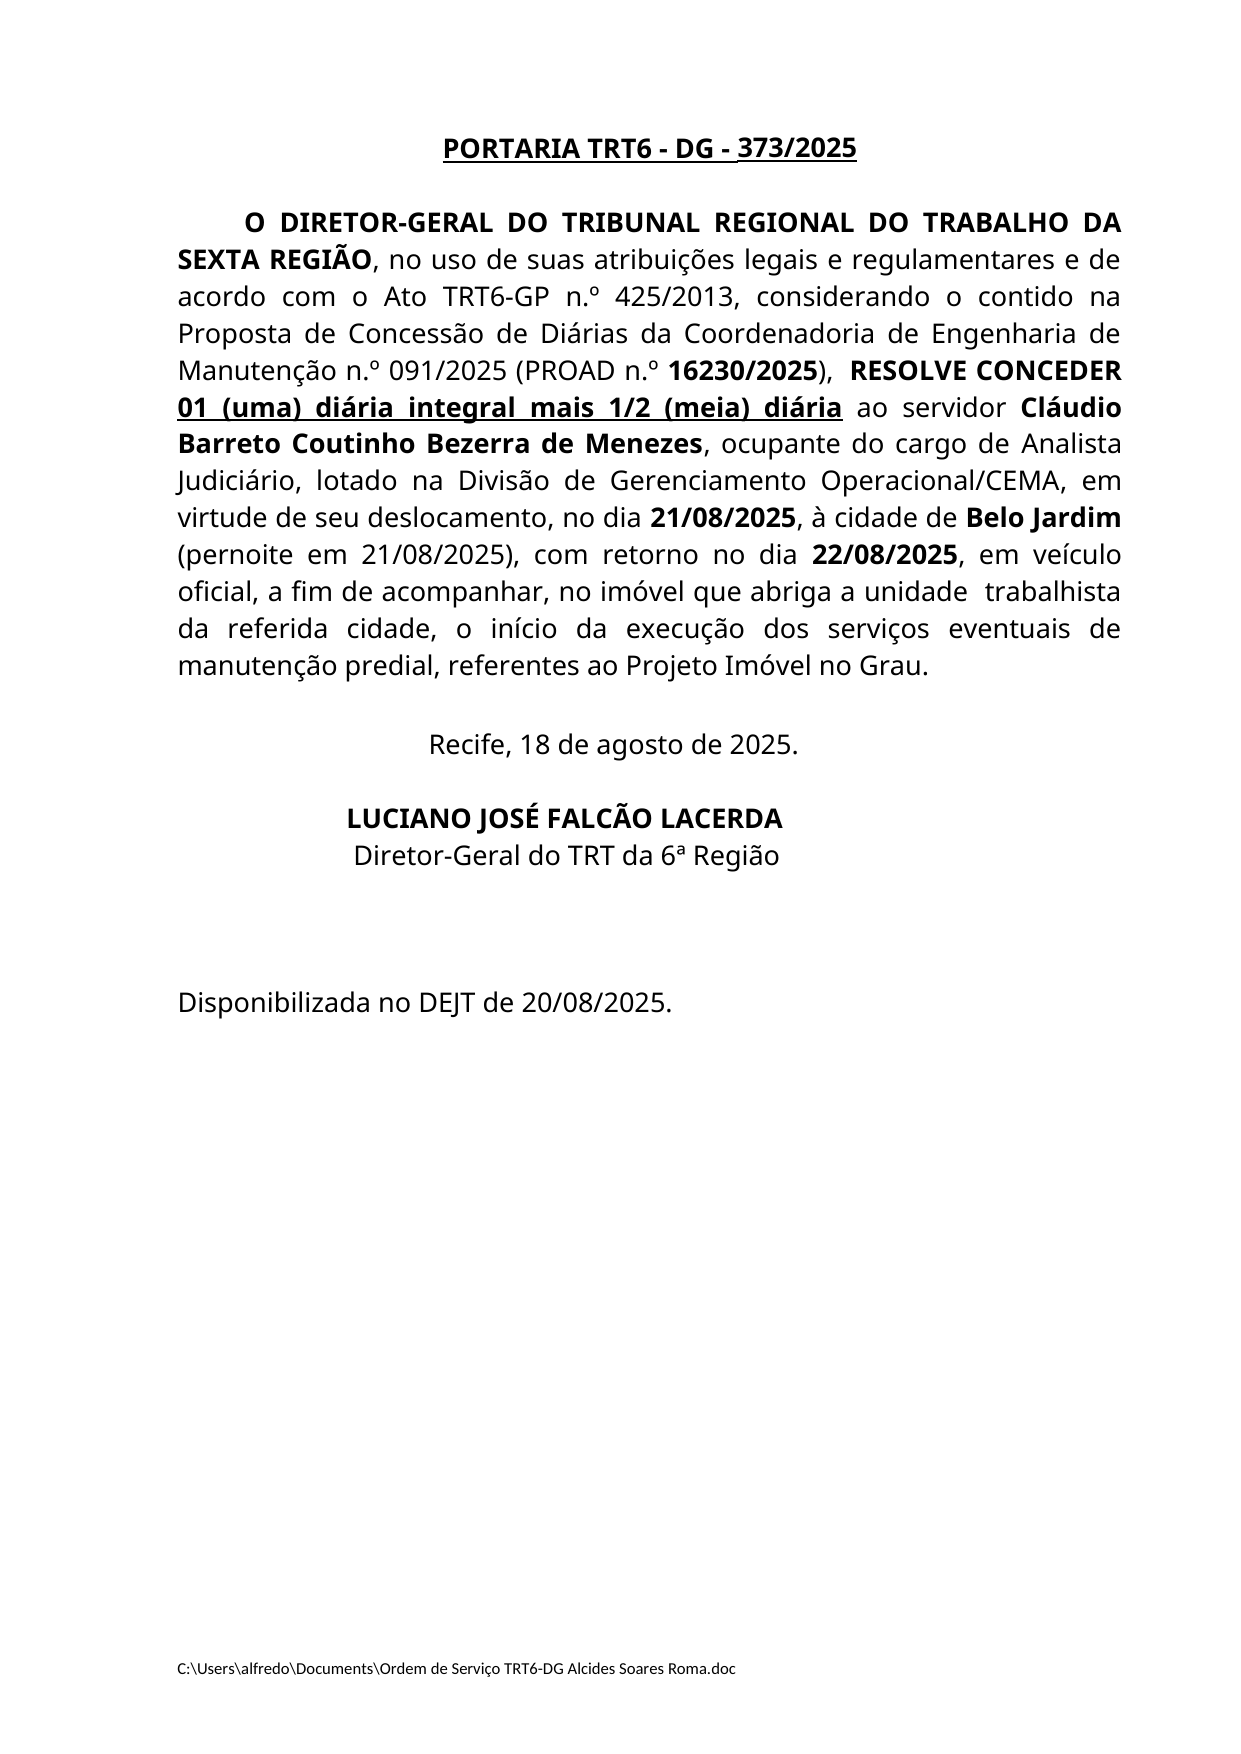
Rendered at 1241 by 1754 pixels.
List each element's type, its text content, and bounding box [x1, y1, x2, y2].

text LUCIANO JOSÉ FALCÃO LACERDA [177, 799, 1122, 836]
text Diretor-Geral do TRT da 6ª Região [177, 836, 1122, 873]
text O DIRETOR-GERAL DO TRIBUNAL REGIONAL DO TRABALHO DA SEXTA REGIÃO, no uso de suas atribuições legais e regulamentares e de acordo com o Ato TRT6-GP n.º 425/2013, considerando o contido na Proposta de Concessão de Diárias da Coordenadoria de Engenharia de Manutenção n.º 091/2025 (PROAD n.º 16230/2025), RESOLVE CONCEDER 01 (uma) diária integral mais 1/2 (meia) diária ao servidor Cláudio Barreto Coutinho Bezerra de Menezes, ocupante do cargo de Analista Judiciário, lotado na Divisão de Gerenciamento Operacional/CEMA, em virtude de seu deslocamento, no dia 21/08/2025, à cidade de Belo Jardim (pernoite em 21/08/2025), com retorno no dia 22/08/2025, em veículo oficial, a fim de acompanhar, no imóvel que abriga a unidade trabalhista da referida cidade, o início da execução dos serviços eventuais de manutenção predial, referentes ao Projeto Imóvel no Grau. [177, 204, 1122, 683]
text Recife, 18 de agosto de 2025. [177, 726, 1122, 762]
text Disponibilizada no DEJT de 20/08/2025. [177, 984, 1122, 1021]
text PORTARIA TRT6 - DG - 373/2025 [177, 129, 1122, 167]
